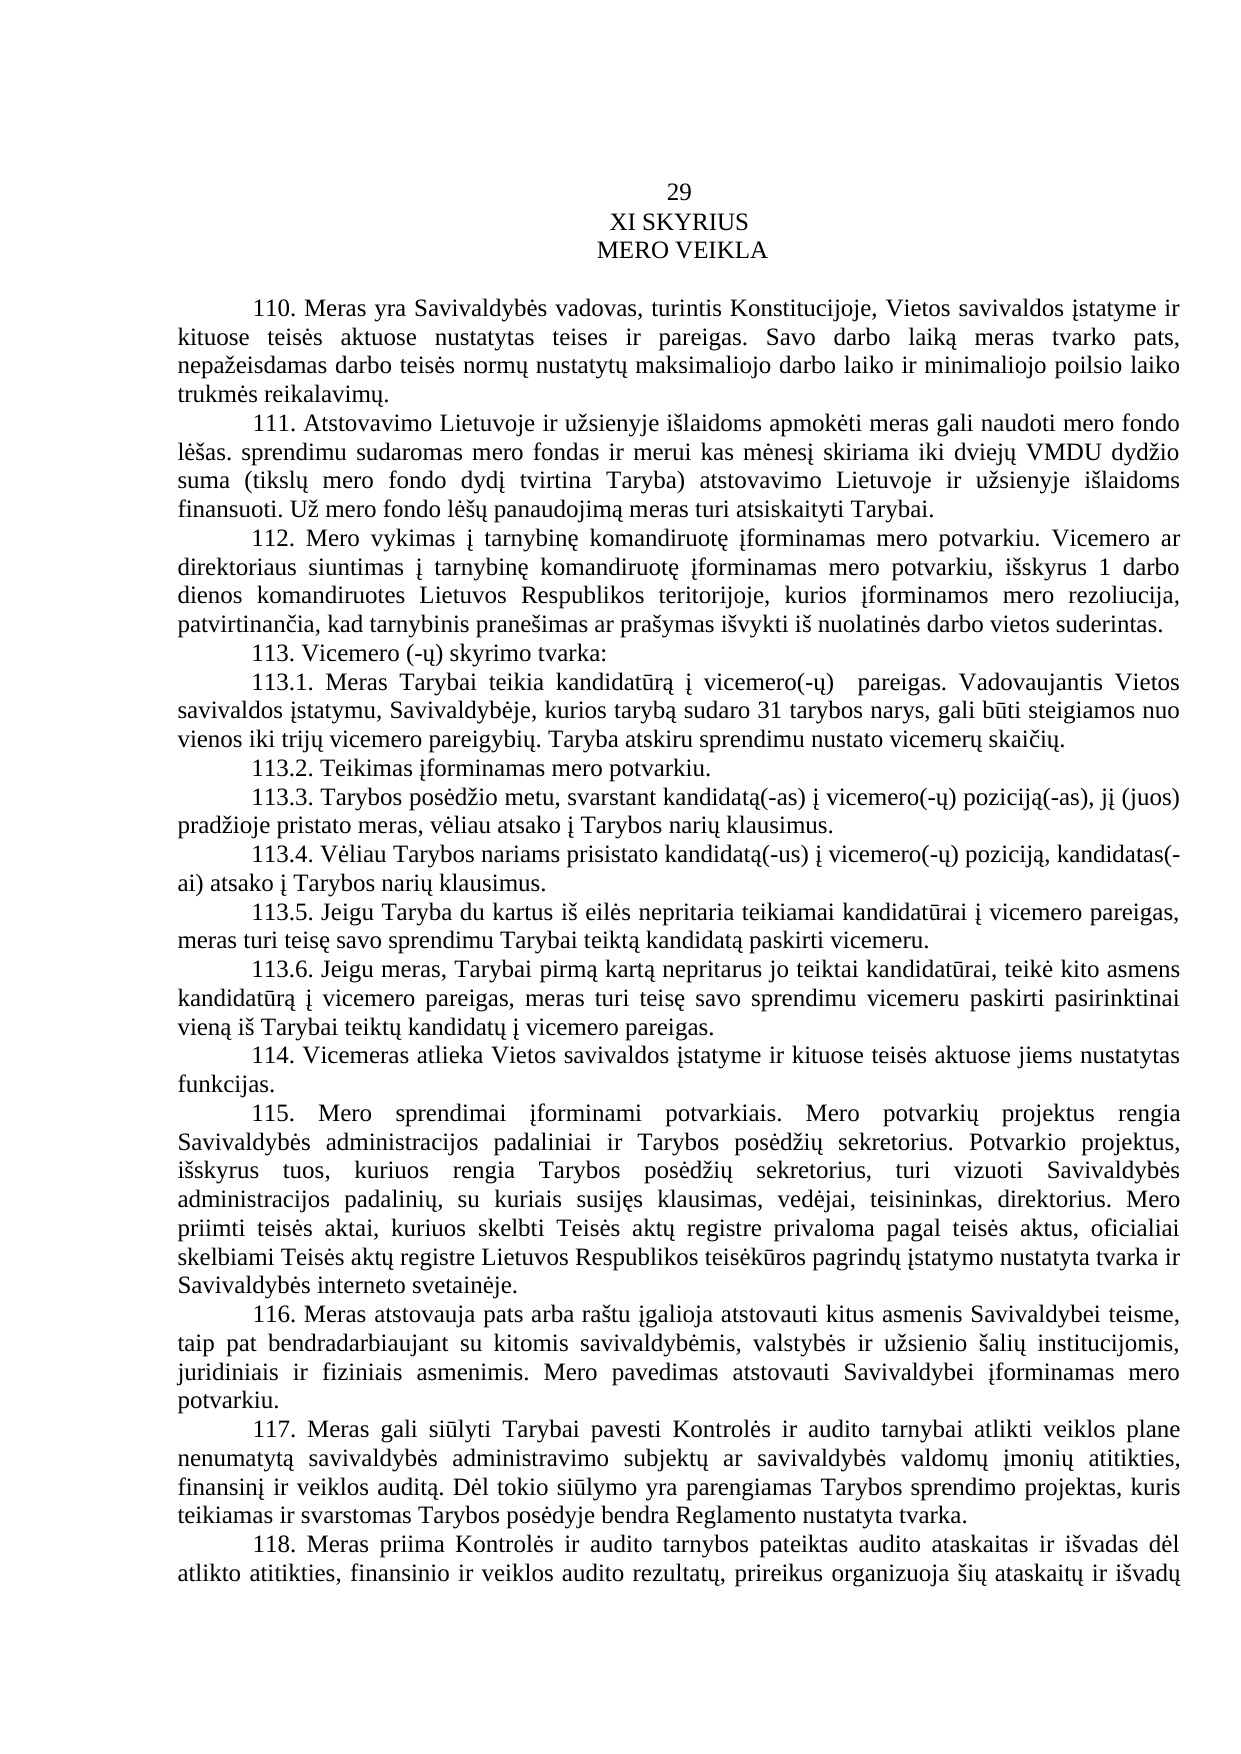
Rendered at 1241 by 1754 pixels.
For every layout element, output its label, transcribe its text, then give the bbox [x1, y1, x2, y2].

text MERO VEIKLA [177, 235, 1181, 264]
text 117. Meras gali siūlyti Tarybai pavesti Kontrolės ir audito tarnybai atlikti veiklos plane nenumatytą savivaldybės administravimo subjektų ar savivaldybės valdomų įmonių atitikties, finansinį ir veiklos auditą. Dėl tokio siūlymo yra parengiamas Tarybos sprendimo projektas, kuris teikiamas ir svarstomas Tarybos posėdyje bendra Reglamento nustatyta tvarka. [177, 1414, 1181, 1529]
text 113.4. Vėliau Tarybos nariams prisistato kandidatą(-us) į vicemero(-ų) poziciją, kandidatas(-ai) atsako į Tarybos narių klausimus. [177, 839, 1181, 897]
text Xi SKYRIUS [177, 207, 1181, 235]
text 115. Mero sprendimai įforminami potvarkiais. Mero potvarkių projektus rengia Savivaldybės administracijos padaliniai ir Tarybos posėdžių sekretorius. Potvarkio projektus, išskyrus tuos, kuriuos rengia Tarybos posėdžių sekretorius, turi vizuoti Savivaldybės administracijos padalinių, su kuriais susijęs klausimas, vedėjai, teisininkas, direktorius. Mero priimti teisės aktai, kuriuos skelbti Teisės aktų registre privaloma pagal teisės aktus, oficialiai skelbiami Teisės aktų registre Lietuvos Respublikos teisėkūros pagrindų įstatymo nustatyta tvarka ir Savivaldybės interneto svetainėje. [177, 1098, 1181, 1299]
text 112. Mero vykimas į tarnybinę komandiruotę įforminamas mero potvarkiu. Vicemero ar direktoriaus siuntimas į tarnybinę komandiruotę įforminamas mero potvarkiu, išskyrus 1 darbo dienos komandiruotes Lietuvos Respublikos teritorijoje, kurios įforminamos mero rezoliucija, patvirtinančia, kad tarnybinis pranešimas ar prašymas išvykti iš nuolatinės darbo vietos suderintas. [177, 523, 1181, 638]
text 113.2. Teikimas įforminamas mero potvarkiu. [177, 753, 1181, 782]
text 113.5. Jeigu Taryba du kartus iš eilės nepritaria teikiamai kandidatūrai į vicemero pareigas, meras turi teisę savo sprendimu Tarybai teiktą kandidatą paskirti vicemeru. [177, 897, 1181, 954]
text 113. Vicemero (-ų) skyrimo tvarka: [177, 638, 1181, 667]
text 118. Meras priima Kontrolės ir audito tarnybos pateiktas audito ataskaitas ir išvadas dėl atlikto atitikties, finansinio ir veiklos audito rezultatų, prireikus organizuoja šių ataskaitų ir išvadų [177, 1529, 1181, 1587]
text 113.1. Meras Tarybai teikia kandidatūrą į vicemero(-ų) pareigas. Vadovaujantis Vietos savivaldos įstatymu, Savivaldybėje, kurios tarybą sudaro 31 tarybos narys, gali būti steigiamos nuo vienos iki trijų vicemero pareigybių. Taryba atskiru sprendimu nustato vicemerų skaičių. [177, 667, 1181, 753]
text 114. Vicemeras atlieka Vietos savivaldos įstatyme ir kituose teisės aktuose jiems nustatytas funkcijas. [177, 1040, 1181, 1098]
text 111. Atstovavimo Lietuvoje ir užsienyje išlaidoms apmokėti meras gali naudoti mero fondo lėšas. sprendimu sudaromas mero fondas ir merui kas mėnesį skiriama iki dviejų VMDU dydžio suma (tikslų mero fondo dydį tvirtina Taryba) atstovavimo Lietuvoje ir užsienyje išlaidoms finansuoti. Už mero fondo lėšų panaudojimą meras turi atsiskaityti Tarybai. [177, 408, 1181, 523]
text 113.6. Jeigu meras, Tarybai pirmą kartą nepritarus jo teiktai kandidatūrai, teikė kito asmens kandidatūrą į vicemero pareigas, meras turi teisę savo sprendimu vicemeru paskirti pasirinktinai vieną iš Tarybai teiktų kandidatų į vicemero pareigas. [177, 954, 1181, 1040]
text 116. Meras atstovauja pats arba raštu įgalioja atstovauti kitus asmenis Savivaldybei teisme, taip pat bendradarbiaujant su kitomis savivaldybėmis, valstybės ir užsienio šalių institucijomis, juridiniais ir fiziniais asmenimis. Mero pavedimas atstovauti Savivaldybei įforminamas mero potvarkiu. [177, 1299, 1181, 1414]
text 113.3. Tarybos posėdžio metu, svarstant kandidatą(-as) į vicemero(-ų) poziciją(-as), jį (juos) pradžioje pristato meras, vėliau atsako į Tarybos narių klausimus. [177, 782, 1181, 839]
text 110. Meras yra Savivaldybės vadovas, turintis Konstitucijoje, Vietos savivaldos įstatyme ir kituose teisės aktuose nustatytas teises ir pareigas. Savo darbo laiką meras tvarko pats, nepažeisdamas darbo teisės normų nustatytų maksimaliojo darbo laiko ir minimaliojo poilsio laiko trukmės reikalavimų. [177, 293, 1181, 408]
